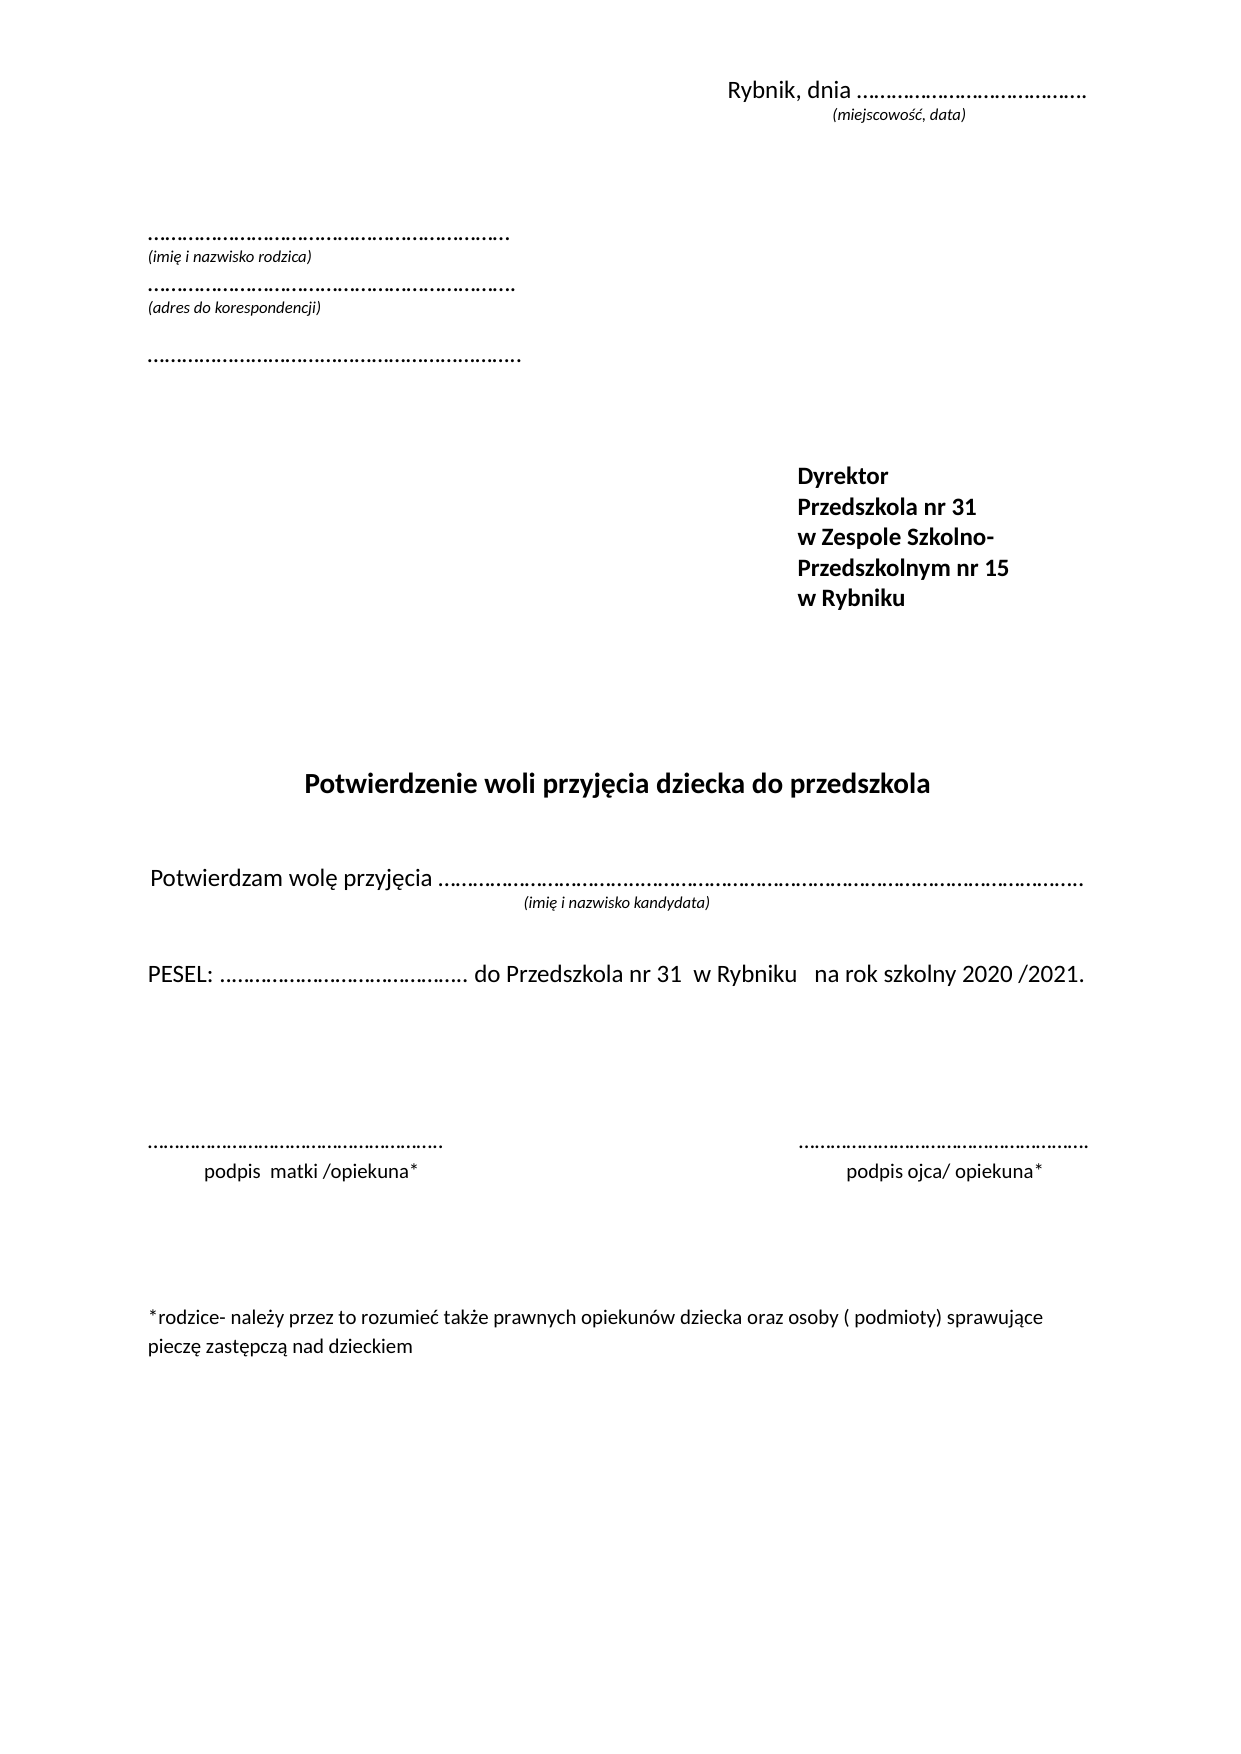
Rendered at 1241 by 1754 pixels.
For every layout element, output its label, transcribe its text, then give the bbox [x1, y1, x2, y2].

text (imię i nazwisko rodzica) [148, 247, 1087, 267]
text Potwierdzam wolę przyjęcia ……………………………..………………………………………………………………….. (imię i nazwisko kandydata) [148, 862, 1087, 913]
text PESEL: ..………………………………….. do Przedszkola nr 31 w Rybniku na rok szkolny 2020 /2021. [148, 959, 1087, 989]
text ………………………………………………………. [148, 267, 1087, 297]
text ……………………………………………….. ………………………………………………. [148, 1126, 1093, 1154]
text ……………………………………………………… [148, 216, 1087, 247]
text (adres do korespondencji) [148, 297, 1087, 318]
text w Zespole Szkolno-Przedszkolnym nr 15 [797, 521, 1087, 582]
text Rybnik, dnia …………………………………. [148, 74, 1087, 104]
text *rodzice- należy przez to rozumieć także prawnych opiekunów dziecka oraz osoby ( podmioty) sprawujące pieczę zastępczą nad dzieckiem [148, 1304, 1093, 1359]
text Potwierdzenie woli przyjęcia dziecka do przedszkola [148, 765, 1087, 801]
text Dyrektor [797, 460, 1087, 491]
text ……………………………………………………….. [148, 338, 1087, 369]
text w Rybniku [797, 582, 1087, 613]
text (miejscowość, data) [148, 104, 1087, 124]
text podpis matki /opiekuna* podpis ojca/ opiekuna* [148, 1159, 1093, 1184]
text Przedszkola nr 31 [797, 491, 1087, 521]
